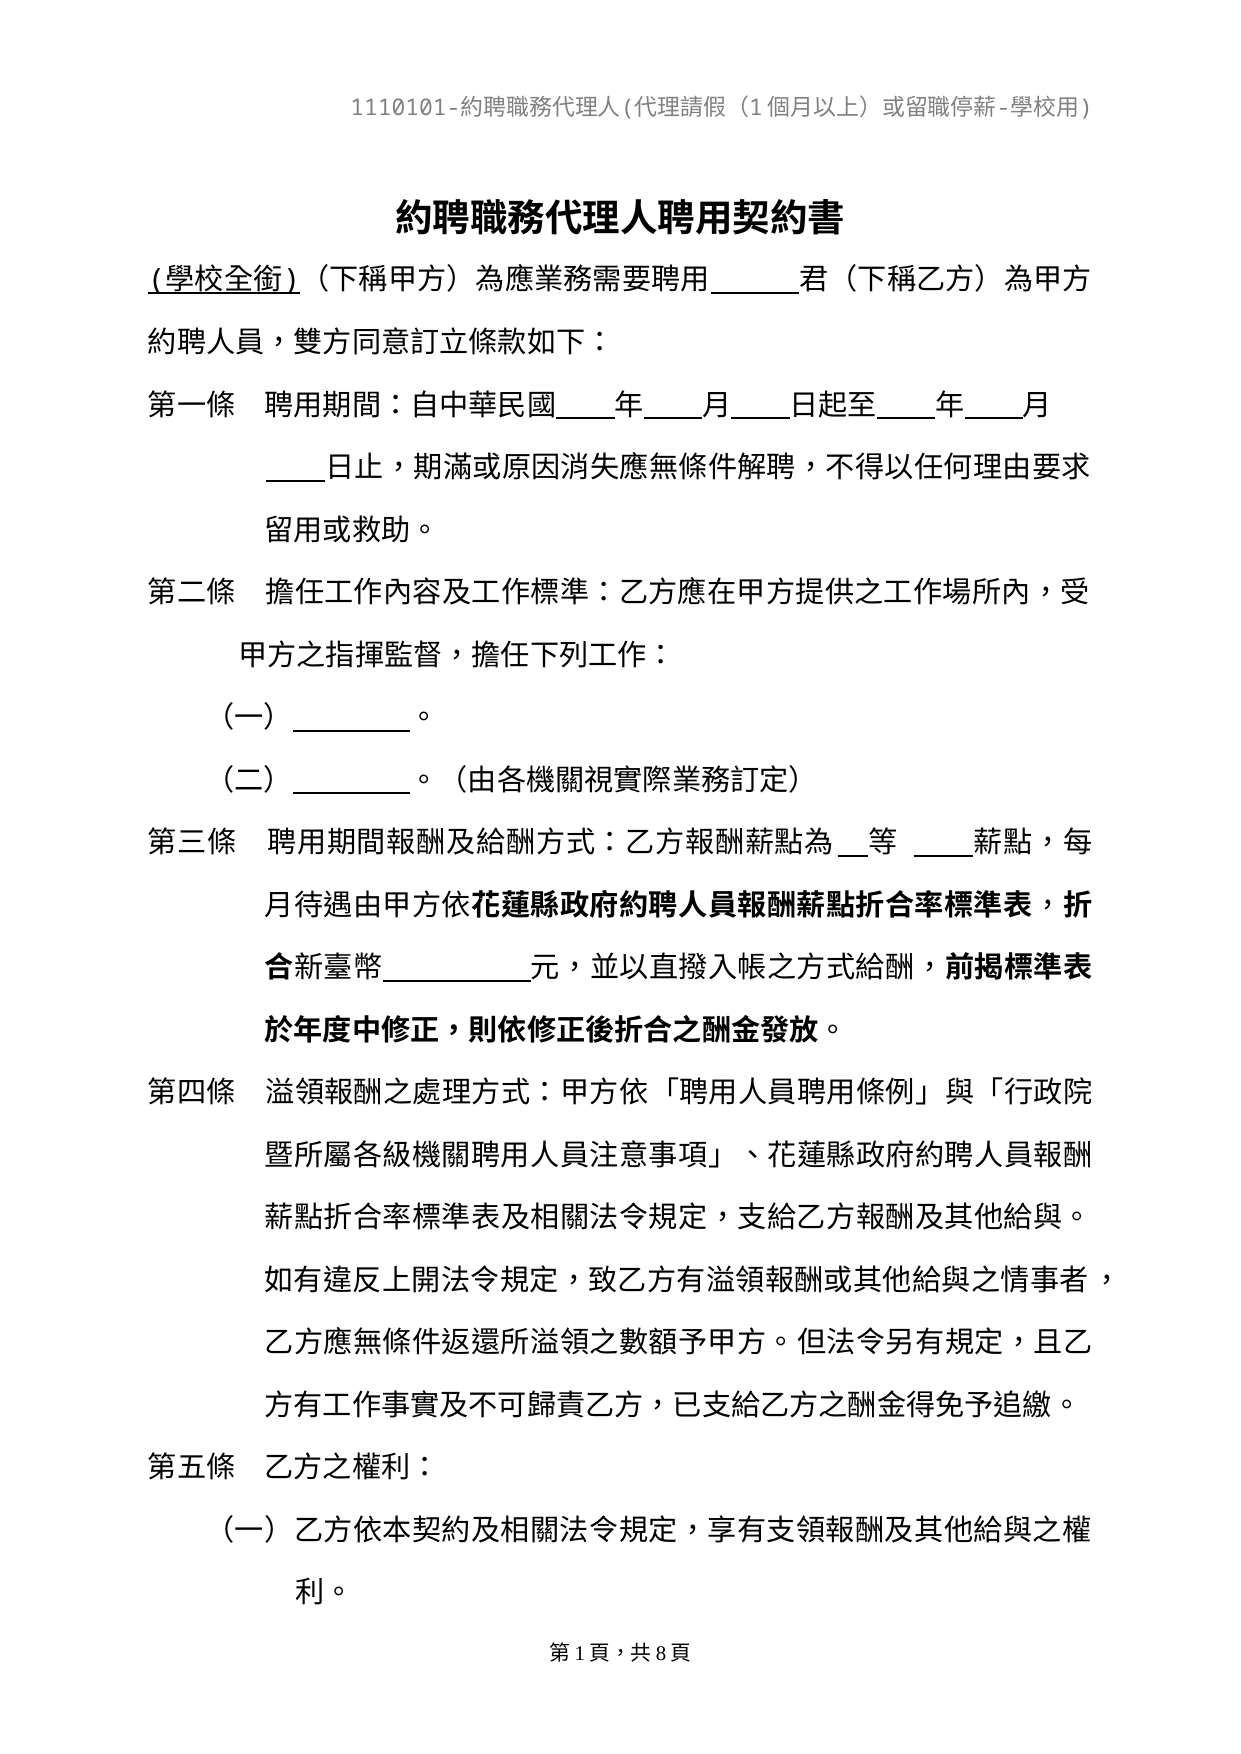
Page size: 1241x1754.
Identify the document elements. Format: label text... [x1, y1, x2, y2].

text 約聘職務代理人聘用契約書 [148, 173, 1092, 236]
text （一）乙方依本契約及相關法令規定，享有支領報酬及其他給與之權利。 [205, 1486, 1092, 1611]
text 第五條 乙方之權利： [148, 1423, 1092, 1486]
text (學校全銜)（下稱甲方）為應業務需要聘用 君（下稱乙方）為甲方約聘人員，雙方同意訂立條款如下： [148, 236, 1092, 361]
text 第四條 溢領報酬之處理方式：甲方依「聘用人員聘用條例」與「行政院暨所屬各級機關聘用人員注意事項」、花蓮縣政府約聘人員報酬薪點折合率標準表及相關法令規定，支給乙方報酬及其他給與。如有違反上開法令規定，致乙方有溢領報酬或其他給與之情事者，乙方應無條件返還所溢領之數額予甲方。但法令另有規定，且乙方有工作事實及不可歸責乙方，已支給乙方之酬金得免予追繳。 [148, 1048, 1092, 1423]
text （一） 。 [205, 673, 1092, 736]
text （二） 。（由各機關視實際業務訂定） [205, 736, 1092, 798]
text 第一條 聘用期間：自中華民國 年 月 日起至 年 月 [148, 361, 1092, 423]
text 第三條 聘用期間報酬及給酬方式：乙方報酬薪點為 等 薪點，每月待遇由甲方依花蓮縣政府約聘人員報酬薪點折合率標準表，折合新臺幣 元，並以直撥入帳之方式給酬，前揭標準表於年度中修正，則依修正後折合之酬金發放。 [148, 798, 1092, 1048]
text 第二條 擔任工作內容及工作標準：乙方應在甲方提供之工作場所內，受甲方之指揮監督，擔任下列工作： [148, 548, 1092, 673]
text 日止，期滿或原因消失應無條件解聘，不得以任何理由要求留用或救助。 [148, 423, 1092, 548]
